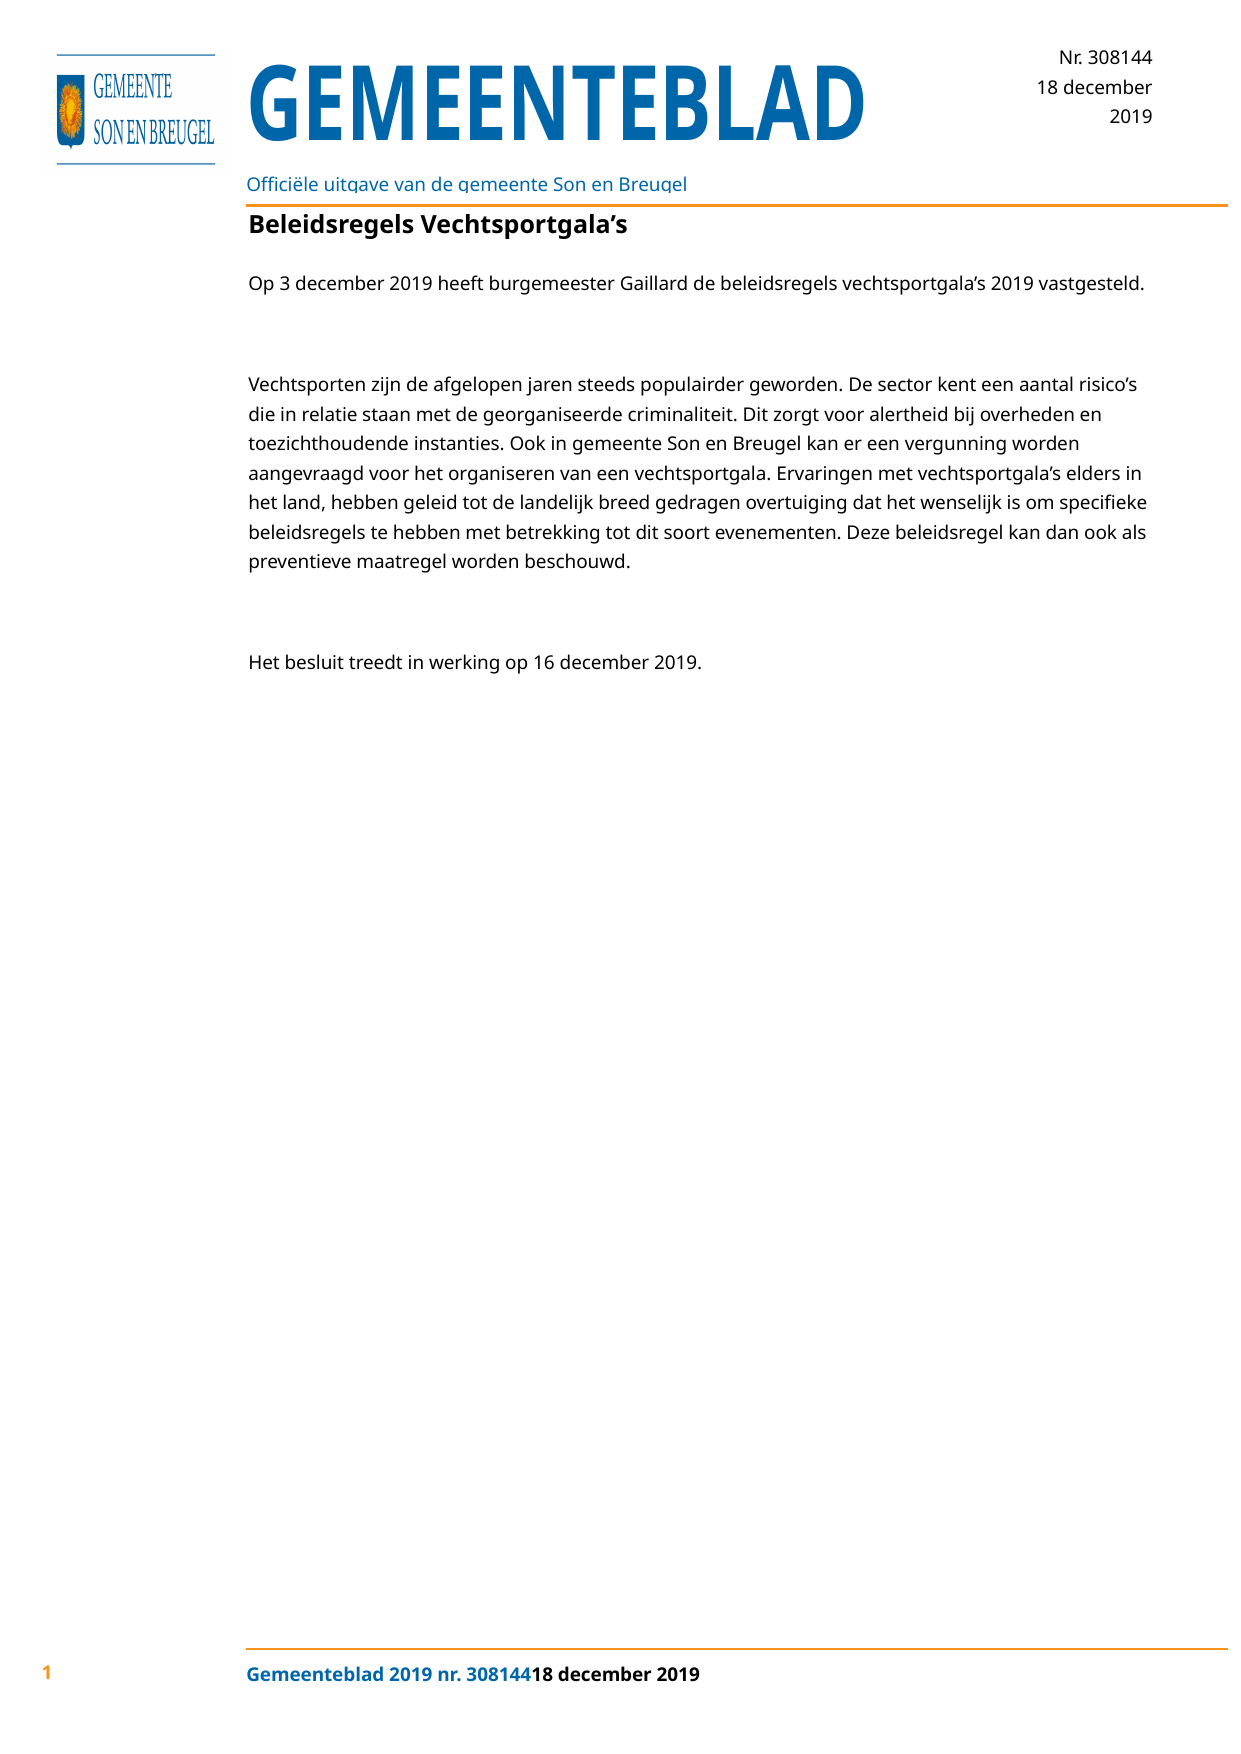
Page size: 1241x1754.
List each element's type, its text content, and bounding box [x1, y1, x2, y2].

picture [41, 47, 231, 172]
text Op 3 december 2019 heeft burgemeester Gaillard de beleidsregels vechtsportgala’s 2019 vastgesteld. [248, 270, 1152, 296]
text Vechtsporten zijn de afgelopen jaren steeds populairder geworden. De sector kent een aantal risico’s die in relatie staan met de georganiseerde criminaliteit. Dit zorgt voor alertheid bij overheden en toezichthoudende instanties. Ook in gemeente Son en Breugel kan er een vergunning worden aangevraagd voor het organiseren van een vechtsportgala. Ervaringen met vechtsportgala’s elders in het land, hebben geleid tot de landelijk breed gedragen overtuiging dat het wenselijk is om specifieke beleidsregels te hebben met betrekking tot dit soort evenementen. Deze beleidsregel kan dan ook als preventieve maatregel worden beschouwd. [248, 371, 1152, 574]
text Het besluit treedt in werking op 16 december 2019. [248, 649, 1152, 675]
text Beleidsregels Vechtsportgala’s [248, 207, 1152, 241]
